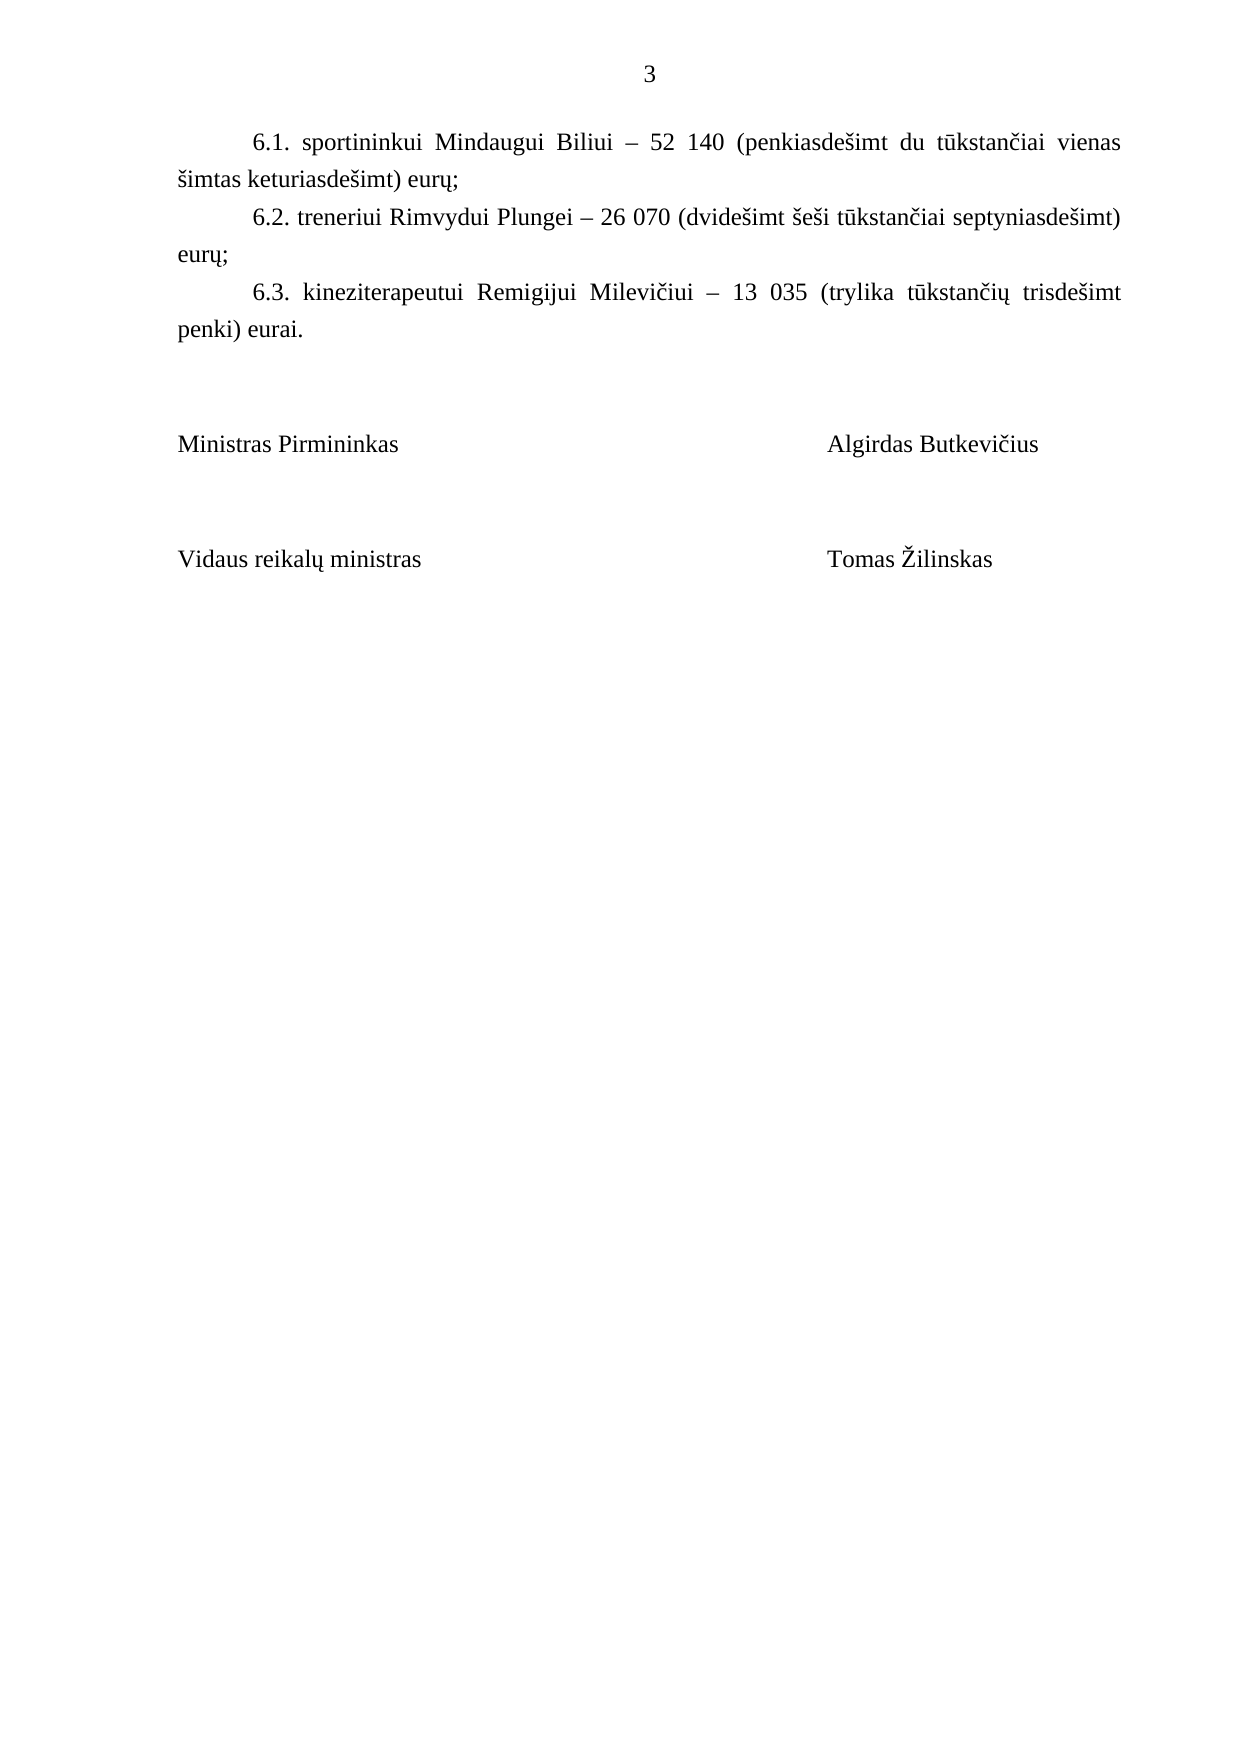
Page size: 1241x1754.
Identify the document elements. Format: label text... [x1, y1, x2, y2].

text Vidaus reikalų ministras Tomas Žilinskas [177, 544, 1122, 573]
text 6.1. sportininkui Mindaugui Biliui – 52 140 (penkiasdešimt du tūkstančiai vienas šimtas keturiasdešimt) eurų; [177, 118, 1122, 193]
text 6.3. kineziterapeutui Remigijui Milevičiui – 13 035 (trylika tūkstančių trisdešimt penki) eurai. [177, 268, 1122, 343]
text Ministras Pirmininkas Algirdas Butkevičius [177, 429, 1122, 458]
text 6.2. treneriui Rimvydui Plungei – 26 070 (dvidešimt šeši tūkstančiai septyniasdešimt) eurų; [177, 193, 1122, 268]
